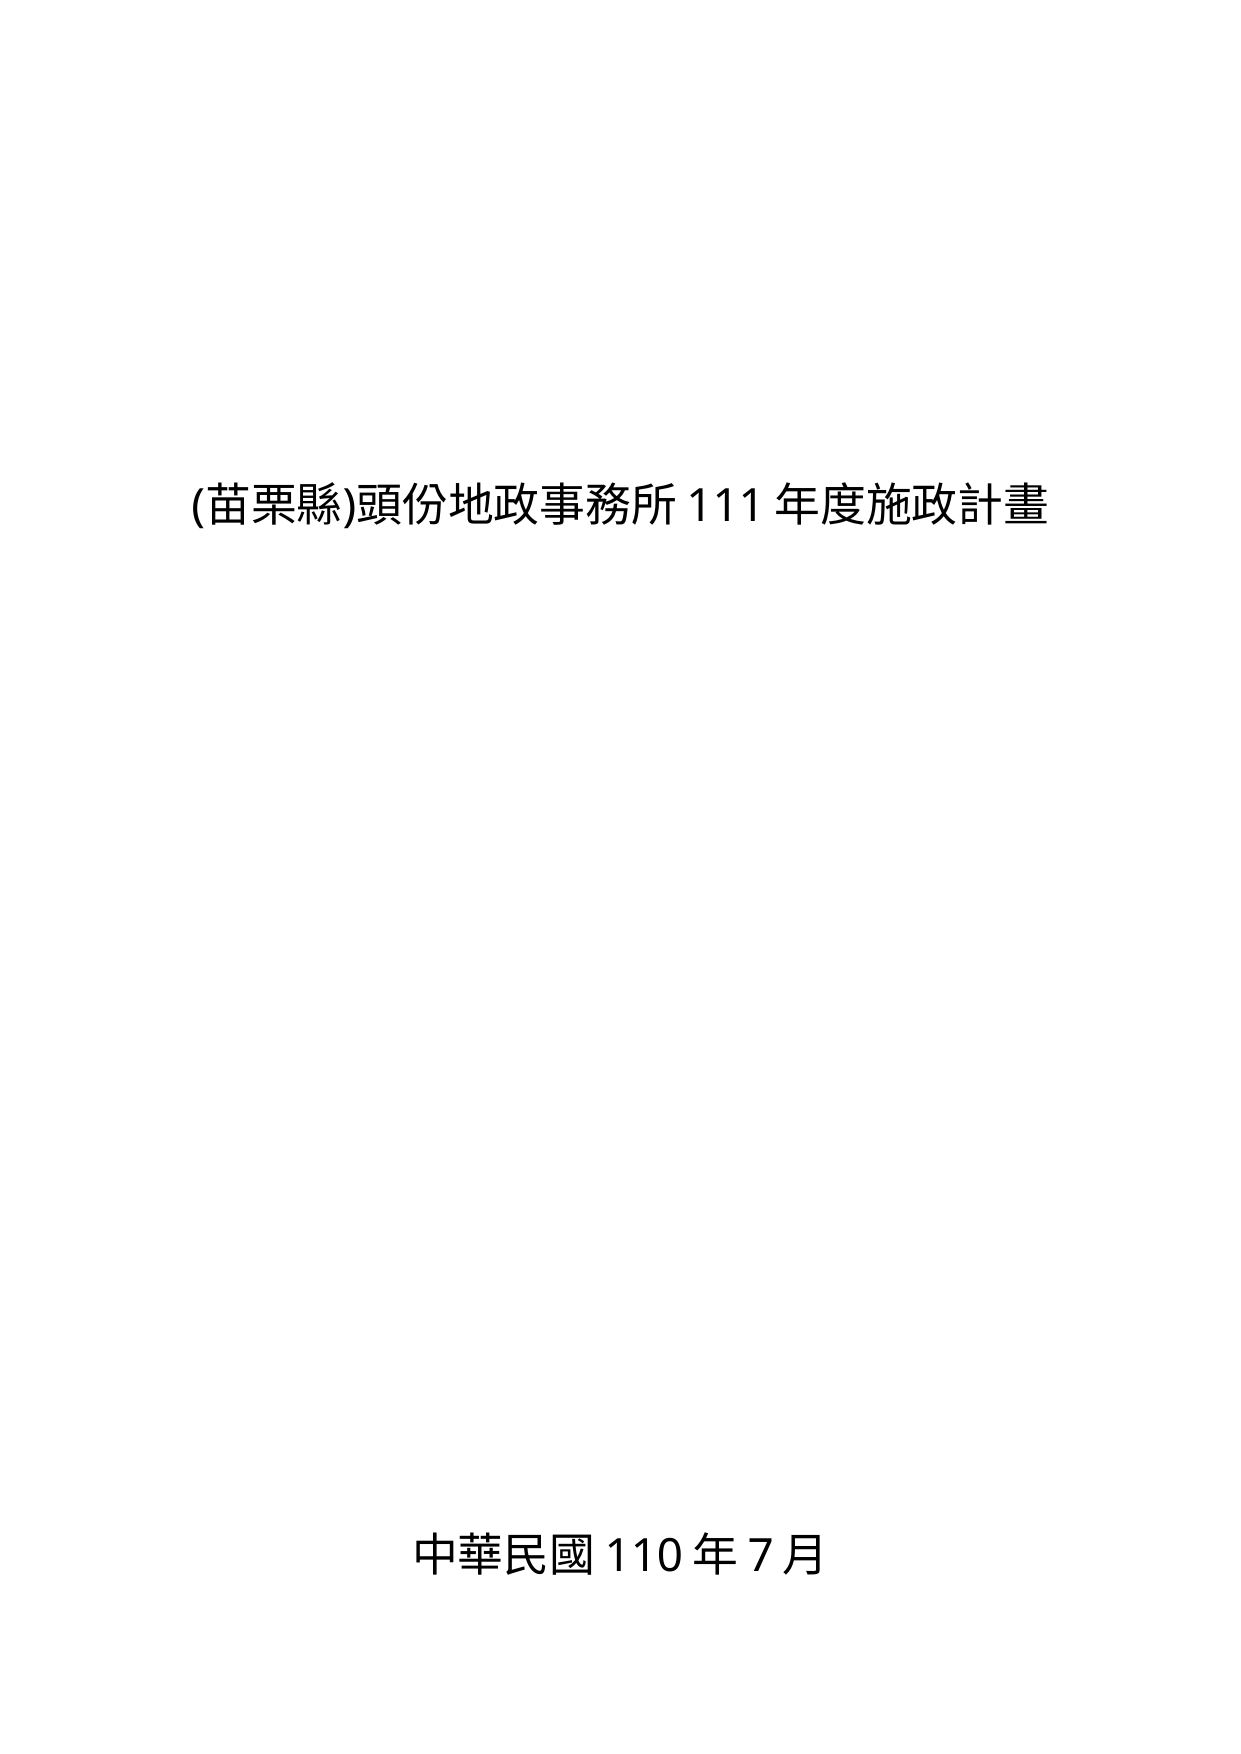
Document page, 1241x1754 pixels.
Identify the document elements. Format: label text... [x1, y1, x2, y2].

text 中華民國110年7月 [118, 1514, 1122, 1589]
text (苗栗縣)頭份地政事務所111年度施政計畫 [118, 464, 1122, 539]
